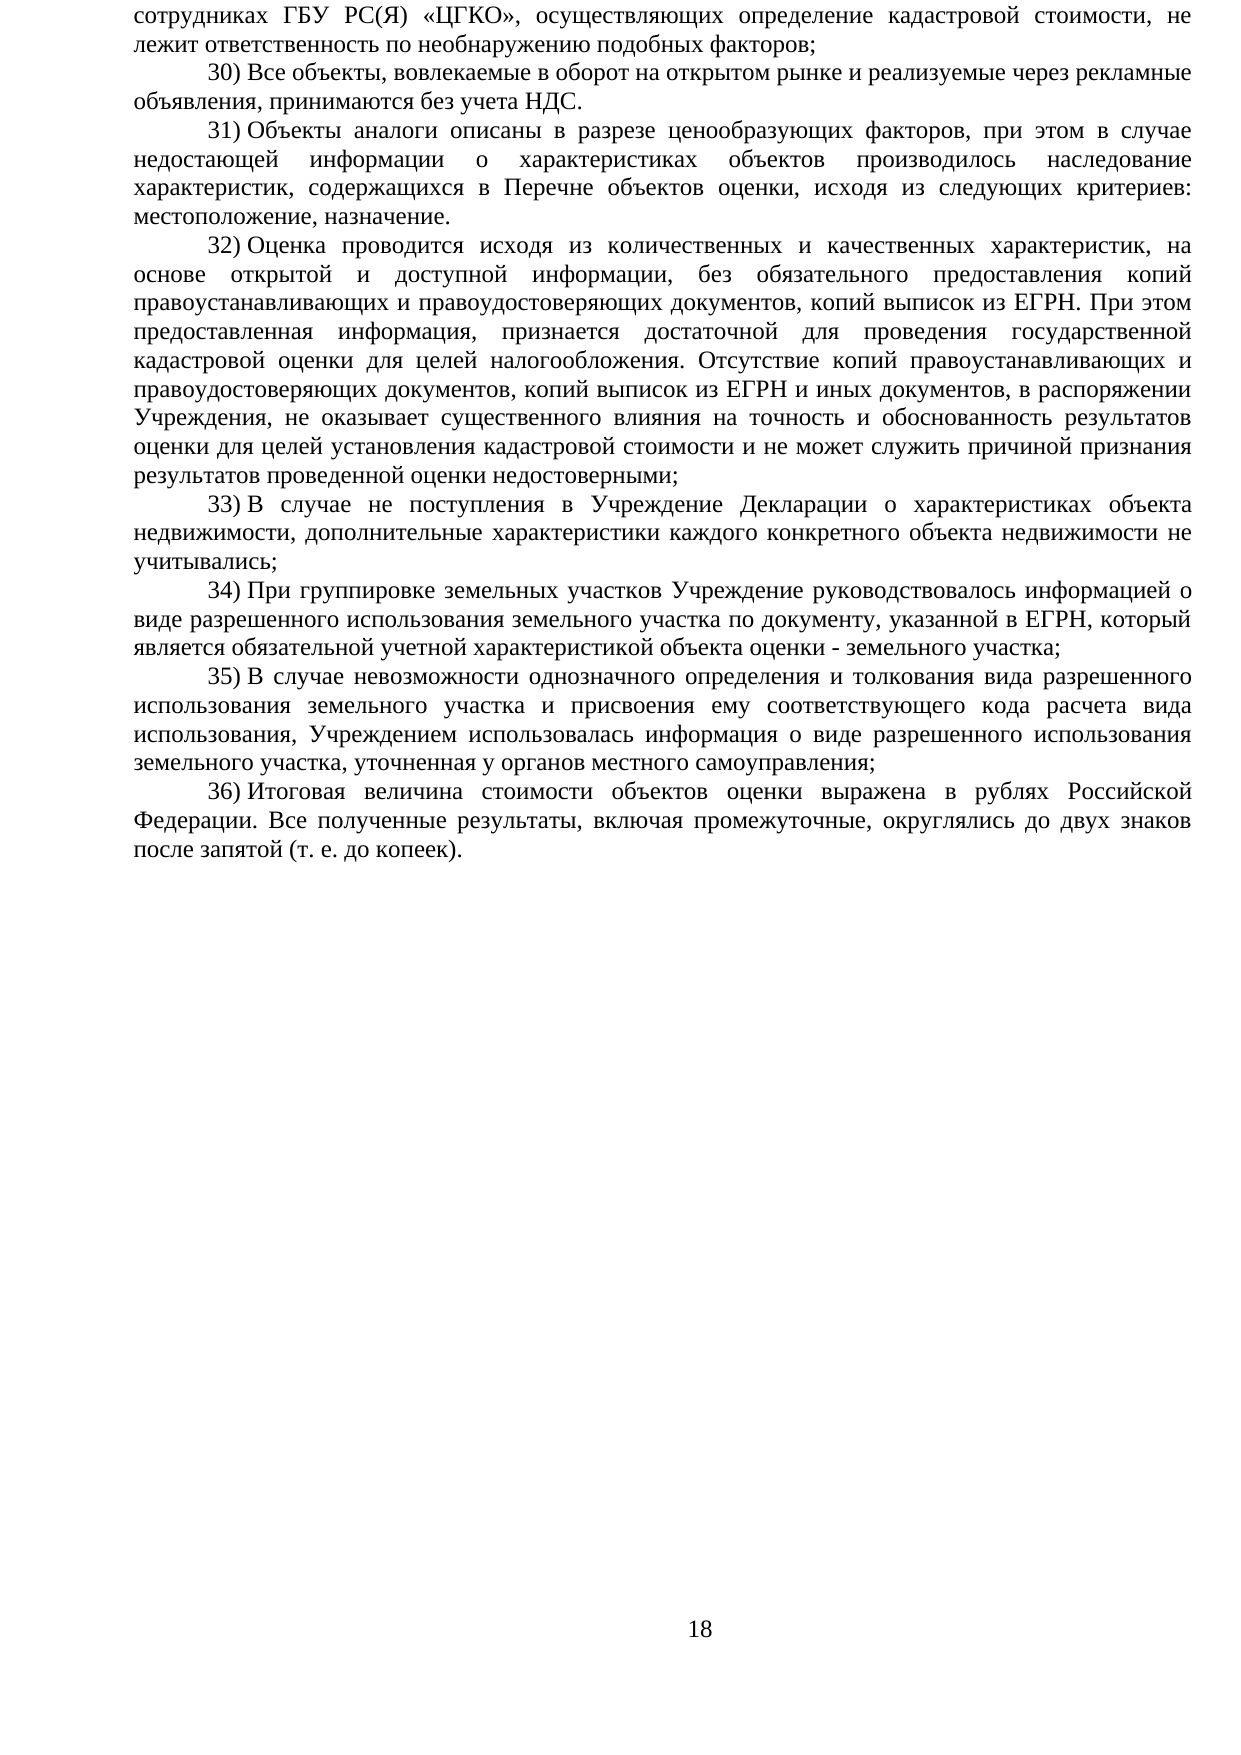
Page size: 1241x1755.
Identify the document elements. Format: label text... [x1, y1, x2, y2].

list В случае не поступления в Учреждение Декларации о характеристиках объекта недвижимости, дополнительные характеристики каждого конкретного объекта недвижимости не учитывались; [133, 489, 1193, 575]
list Объекты аналоги описаны в разрезе ценообразующих факторов, при этом в случае недостающей информации о характеристиках объектов производилось наследование характеристик, содержащихся в Перечне объектов оценки, исходя из следующих критериев: местоположение, назначение. [133, 115, 1193, 230]
list Оценка проводится исходя из количественных и качественных характеристик, на основе открытой и доступной информации, без обязательного предоставления копий правоустанавливающих и правоудостоверяющих документов, копий выписок из ЕГРН. При этом предоставленная информация, признается достаточной для проведения государственной кадастровой оценки для целей налогообложения. Отсутствие копий правоустанавливающих и правоудостоверяющих документов, копий выписок из ЕГРН и иных документов, в распоряжении Учреждения, не оказывает существенного влияния на точность и обоснованность результатов оценки для целей установления кадастровой стоимости и не может служить причиной признания результатов проведенной оценки недостоверными; [133, 230, 1193, 489]
list Все объекты, вовлекаемые в оборот на открытом рынке и реализуемые через рекламные объявления, принимаются без учета НДС. [133, 57, 1193, 115]
list сотрудниках ГБУ РС(Я) «ЦГКО», осуществляющих определение кадастровой стоимости, не лежит ответственность по необнаружению подобных факторов; [133, 0, 1193, 57]
list В случае невозможности однозначного определения и толкования вида разрешенного использования земельного участка и присвоения ему соответствующего кода расчета вида использования, Учреждением использовалась информация о виде разрешенного использования земельного участка, уточненная у органов местного самоуправления; [133, 661, 1193, 776]
list Итоговая величина стоимости объектов оценки выражена в рублях Российской Федерации. Все полученные результаты, включая промежуточные, округлялись до двух знаков после запятой (т. е. до копеек). [133, 776, 1193, 862]
list При группировке земельных участков Учреждение руководствовалось информацией о виде разрешенного использования земельного участка по документу, указанной в ЕГРН, который является обязательной учетной характеристикой объекта оценки - земельного участка; [133, 575, 1193, 661]
